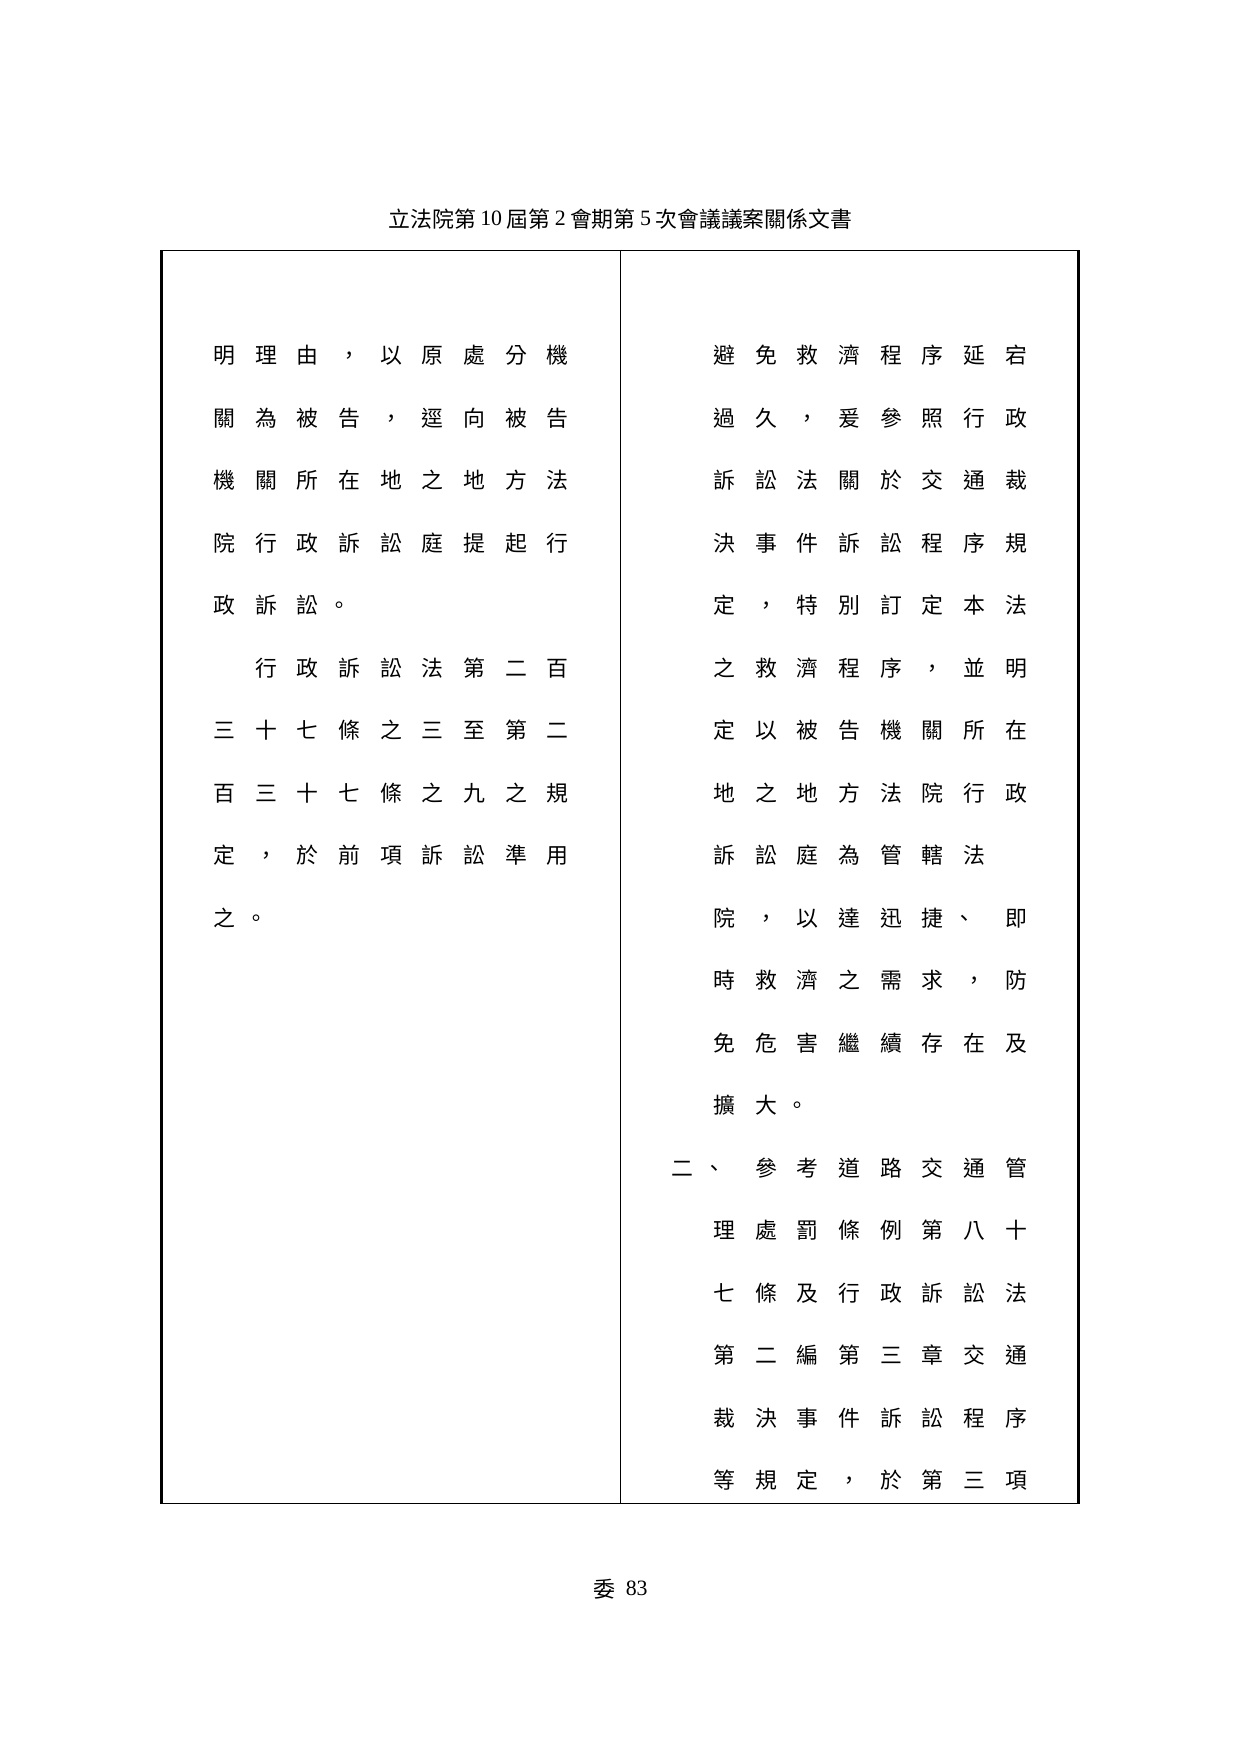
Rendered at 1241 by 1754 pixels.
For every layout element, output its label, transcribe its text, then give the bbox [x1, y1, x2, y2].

table_cell 明理由，以原處分機關為被告，逕向被告機關所在地之地方法院行政訴訟庭提起行政訴訟。 行政訴訟法第二百三十七條之三至第二百三十七條之九之規定，於前項訴訟準用之。 [163, 251, 620, 1503]
table_cell 避免救濟程序延宕過久，爰參照行政訴訟法關於交通裁決事件訴訟程序規定，特別訂定本法之救濟程序，並明定以被告機關所在地之地方法院行政訴訟庭為管轄法院，以達迅捷、即時救濟之需求，防免危害繼續存在及擴大。 二、參考道路交通管理處罰條例第八十七條及行政訴訟法第二編第三章交通裁決事件訴訟程序等規定，於第三項 [621, 251, 1077, 1503]
